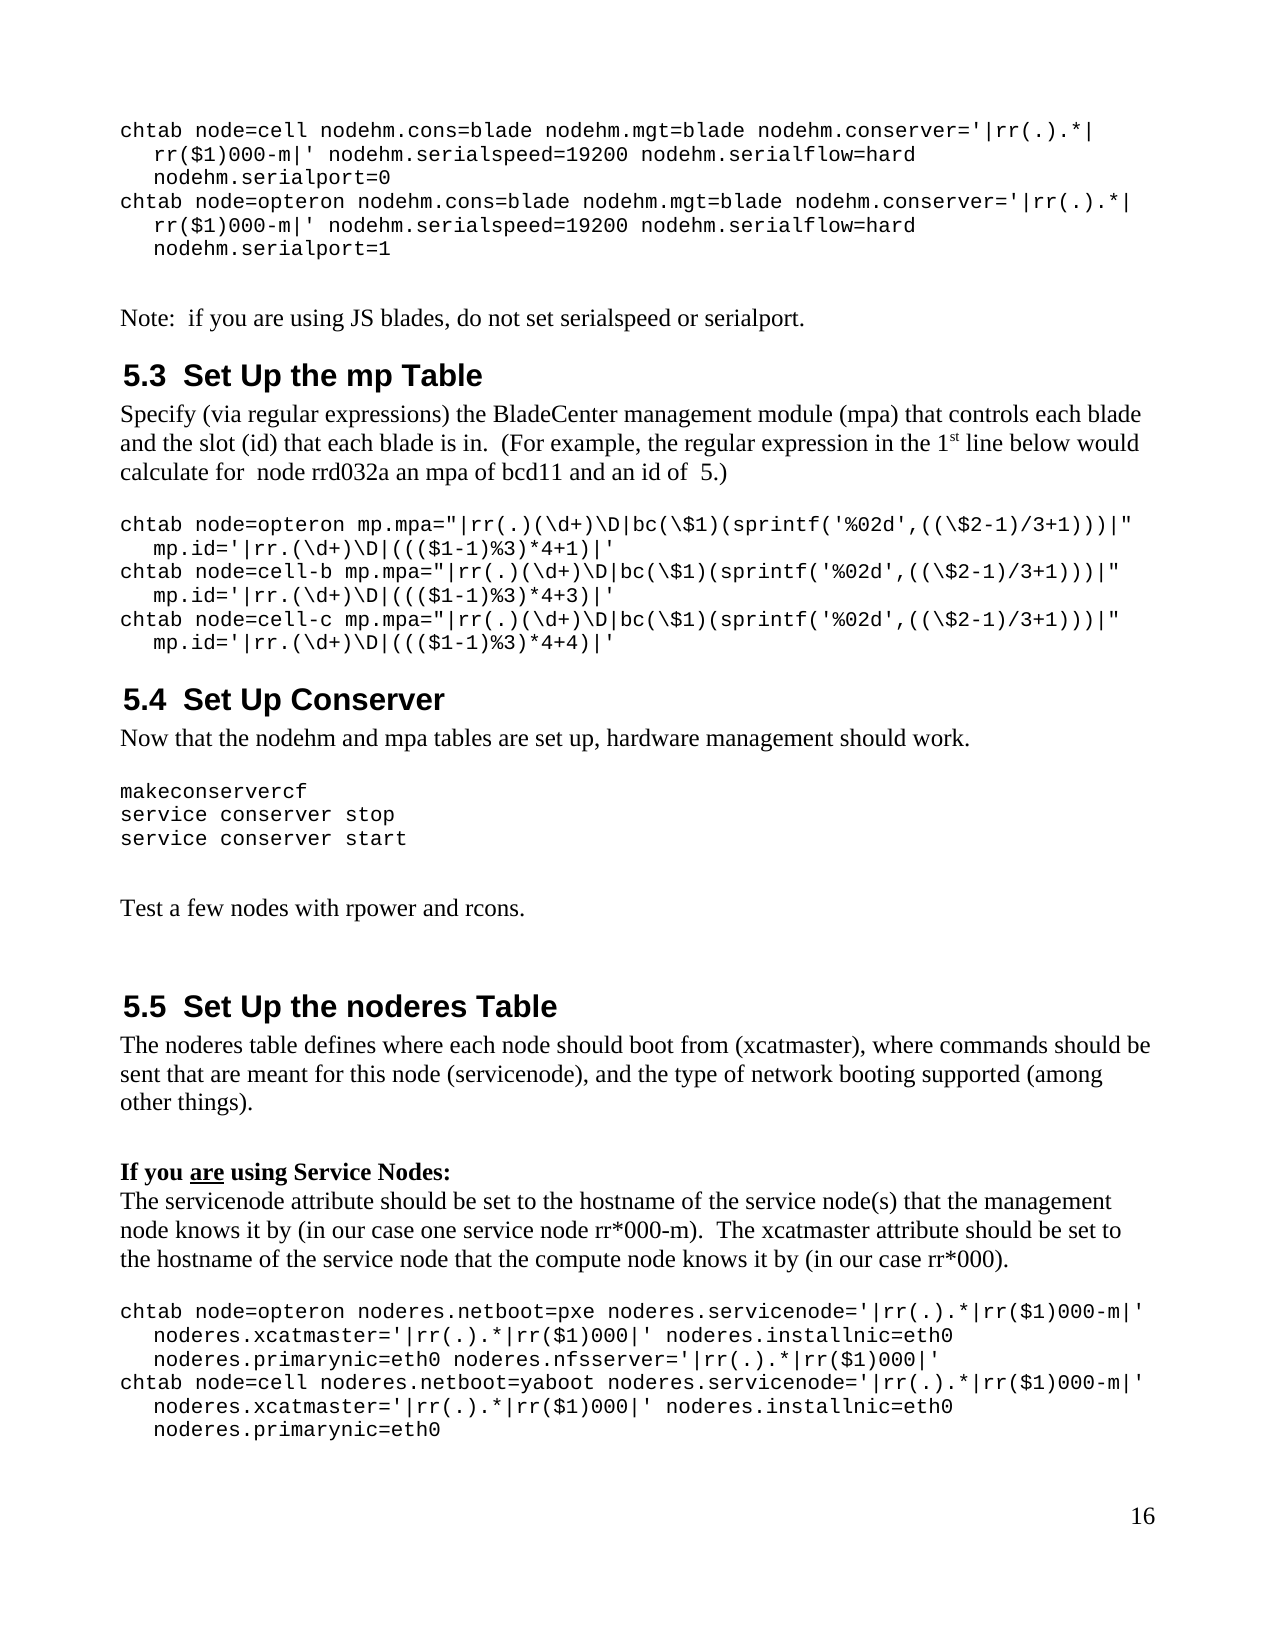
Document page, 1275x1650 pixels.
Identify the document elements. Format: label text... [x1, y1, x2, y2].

text chtab node=cell-b mp.mpa="|rr(.)(\d+)\D|bc(\$1)(sprintf('%02d',((\$2-1)/3+1)))|" mp.id='|rr.(\d+)\D|((($1-1)%3)*4+3)|' [120, 561, 1155, 609]
text service conserver stop [120, 804, 1155, 828]
subtitle Set Up Conserver [123, 681, 1155, 717]
subtitle Set Up the mp Table [123, 357, 1155, 393]
text chtab node=cell noderes.netboot=yaboot noderes.servicenode='|rr(.).*|rr($1)000-m|' noderes.xcatmaster='|rr(.).*|rr($1)000|' noderes.installnic=eth0 noderes.primarynic=eth0 [120, 1372, 1155, 1443]
text Test a few nodes with rpower and rcons. [120, 893, 1155, 922]
text makeconservercf [120, 781, 1155, 804]
text Specify (via regular expressions) the BladeCenter management module (mpa) that controls each blade and the slot (id) that each blade is in. (For example, the regular expression in the 1st line below would calculate for node rrd032a an mpa of bcd11 and an id of 5.) [120, 399, 1155, 485]
text chtab node=cell nodehm.cons=blade nodehm.mgt=blade nodehm.conserver='|rr(.).*|rr($1)000-m|' nodehm.serialspeed=19200 nodehm.serialflow=hard nodehm.serialport=0 [120, 120, 1155, 191]
text The noderes table defines where each node should boot from (xcatmaster), where commands should be sent that are meant for this node (servicenode), and the type of network booting supported (among other things). [120, 1030, 1155, 1116]
text chtab node=cell-c mp.mpa="|rr(.)(\d+)\D|bc(\$1)(sprintf('%02d',((\$2-1)/3+1)))|" mp.id='|rr.(\d+)\D|((($1-1)%3)*4+4)|' [120, 609, 1155, 656]
text Note: if you are using JS blades, do not set serialspeed or serialport. [120, 303, 1155, 332]
subtitle Set Up the noderes Table [123, 988, 1155, 1024]
text If you are using Service Nodes: [120, 1157, 1155, 1186]
text The servicenode attribute should be set to the hostname of the service node(s) that the management node knows it by (in our case one service node rr*000-m). The xcatmaster attribute should be set to the hostname of the service node that the compute node knows it by (in our case rr*000). [120, 1186, 1155, 1272]
text chtab node=opteron noderes.netboot=pxe noderes.servicenode='|rr(.).*|rr($1)000-m|' noderes.xcatmaster='|rr(.).*|rr($1)000|' noderes.installnic=eth0 noderes.primarynic=eth0 noderes.nfsserver='|rr(.).*|rr($1)000|' [120, 1301, 1155, 1372]
text chtab node=opteron mp.mpa="|rr(.)(\d+)\D|bc(\$1)(sprintf('%02d',((\$2-1)/3+1)))|" mp.id='|rr.(\d+)\D|((($1-1)%3)*4+1)|' [120, 514, 1155, 561]
text chtab node=opteron nodehm.cons=blade nodehm.mgt=blade nodehm.conserver='|rr(.).*|rr($1)000-m|' nodehm.serialspeed=19200 nodehm.serialflow=hard nodehm.serialport=1 [120, 191, 1155, 262]
text Now that the nodehm and mpa tables are set up, hardware management should work. [120, 723, 1155, 752]
text service conserver start [120, 828, 1155, 852]
